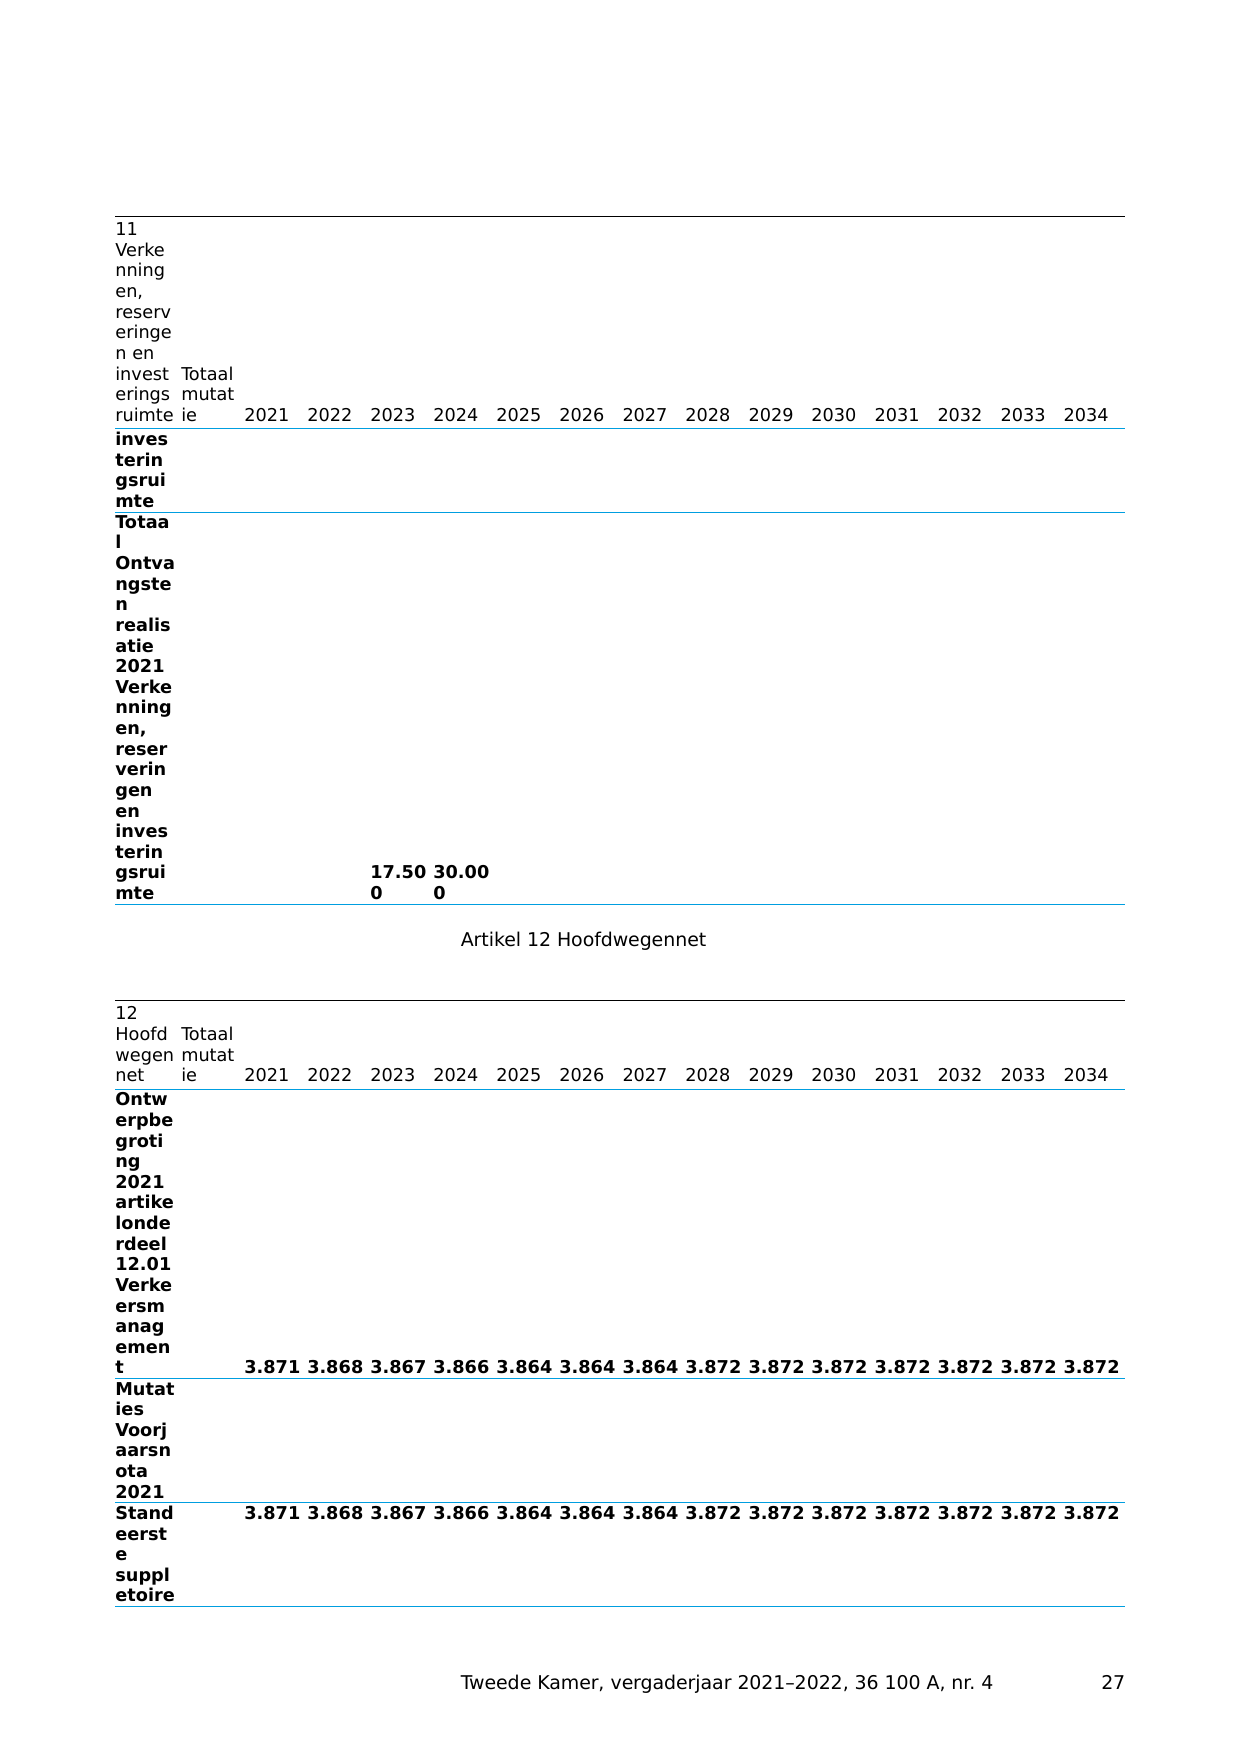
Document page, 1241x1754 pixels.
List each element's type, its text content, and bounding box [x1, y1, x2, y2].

table_cell 2024 [430, 217, 493, 428]
table_cell 3.864 [619, 1090, 682, 1378]
table_cell 3.864 [493, 1090, 556, 1378]
table_cell 2025 [493, 217, 556, 428]
table_cell 3.867 [367, 1090, 430, 1378]
table_cell [178, 429, 241, 511]
table_cell [745, 513, 808, 904]
table_cell 3.872 [998, 1503, 1060, 1606]
table_cell [241, 429, 304, 511]
table_cell Stand eerste suppletoire [115, 1503, 178, 1606]
table_header Tabel 3 Artikel 12 Hoofdwegennet [115, 975, 1125, 1000]
table_cell 12 Hoofdwegennet [115, 1001, 178, 1089]
table_cell 2031 [871, 1001, 934, 1089]
table_cell 3.871 [241, 1090, 304, 1378]
table_cell [998, 1379, 1060, 1502]
table_cell [1060, 1379, 1125, 1502]
table_cell 3.871 [241, 1503, 304, 1606]
table_cell 3.872 [934, 1503, 997, 1606]
table_cell 30.000 [430, 513, 493, 904]
table_cell 2030 [808, 1001, 871, 1089]
table_cell 2025 [493, 1001, 556, 1089]
table_cell [871, 1379, 934, 1502]
table_cell [430, 429, 493, 511]
table_cell 2034 [1060, 217, 1125, 428]
table_cell 2024 [430, 1001, 493, 1089]
table_cell [934, 429, 997, 511]
table_cell Mutaties Voorjaarsnota 2021 [115, 1379, 178, 1502]
table_cell Totaal Ontvangsten realisatie 2021 Verkenningen, reserveringen en investeringsruimte [115, 513, 178, 904]
table_cell 2029 [745, 1001, 808, 1089]
table_cell [367, 1379, 430, 1502]
table_cell [304, 513, 367, 904]
table_cell 3.868 [304, 1503, 367, 1606]
table_cell 11 Verkenningen, reserveringen en investeringsruimte [115, 217, 178, 428]
table_cell [745, 1379, 808, 1502]
table_cell [808, 513, 871, 904]
table_cell 2026 [556, 1001, 619, 1089]
table_cell 3.872 [998, 1090, 1060, 1378]
table_cell [934, 1379, 997, 1502]
table_cell [619, 1379, 682, 1502]
table_cell [304, 1379, 367, 1502]
table_cell Ontwerpbegroting 2021 artikelonderdeel 12.01 Verkeersmanagement [115, 1090, 178, 1378]
table_cell 3.864 [493, 1503, 556, 1606]
table_cell [178, 513, 241, 904]
table_cell 17.500 [367, 513, 430, 904]
table_cell [871, 513, 934, 904]
table_cell 2032 [934, 1001, 997, 1089]
table_cell [682, 1379, 745, 1502]
table_cell 3.872 [682, 1090, 745, 1378]
table_cell [556, 1379, 619, 1502]
table_cell 3.872 [745, 1503, 808, 1606]
table_cell 2028 [682, 1001, 745, 1089]
table_cell 2023 [367, 217, 430, 428]
table_cell 3.872 [808, 1090, 871, 1378]
table_cell [304, 429, 367, 511]
table_cell 3.866 [430, 1090, 493, 1378]
table_cell 2029 [745, 217, 808, 428]
table_cell [682, 429, 745, 511]
table_cell 3.872 [871, 1503, 934, 1606]
table_cell 3.872 [871, 1090, 934, 1378]
table_header Tabel 2 Artikel 11 Verkenningen, reserveringen en investeringsruimte [115, 191, 1125, 216]
table_cell [998, 513, 1060, 904]
table_cell 3.872 [682, 1503, 745, 1606]
table_cell Totaal mutatie [178, 1001, 241, 1089]
table_cell 3.872 [1060, 1090, 1125, 1378]
table_cell [871, 429, 934, 511]
table_cell 2030 [808, 217, 871, 428]
table_cell 3.864 [556, 1090, 619, 1378]
table_cell 2027 [619, 1001, 682, 1089]
table_cell [241, 1379, 304, 1502]
table_cell 3.866 [430, 1503, 493, 1606]
table_cell 2031 [871, 217, 934, 428]
table_cell 2026 [556, 217, 619, 428]
table_cell 2033 [998, 217, 1060, 428]
table_cell 2032 [934, 217, 997, 428]
table_cell 3.868 [304, 1090, 367, 1378]
table_cell 3.867 [367, 1503, 430, 1606]
table_cell 2027 [619, 217, 682, 428]
table_cell [619, 513, 682, 904]
table_cell [808, 1379, 871, 1502]
table_cell 3.872 [934, 1090, 997, 1378]
table_cell [934, 513, 997, 904]
table_cell [682, 513, 745, 904]
table_cell 2021 [241, 217, 304, 428]
table_cell [556, 513, 619, 904]
table_cell [745, 429, 808, 511]
table_cell [178, 1503, 241, 1606]
table_cell 2022 [304, 217, 367, 428]
table_cell [493, 513, 556, 904]
table_cell 2034 [1060, 1001, 1125, 1089]
table_cell [430, 1379, 493, 1502]
table_cell investeringsruimte [115, 429, 178, 511]
table_cell [808, 429, 871, 511]
table_cell 3.872 [1060, 1503, 1125, 1606]
table_cell [998, 429, 1060, 511]
table_cell [1060, 429, 1125, 511]
table_cell [367, 429, 430, 511]
table_cell 3.872 [745, 1090, 808, 1378]
table_cell [1060, 513, 1125, 904]
table_cell [619, 429, 682, 511]
table_cell Totaal mutatie [178, 217, 241, 428]
table_cell 2033 [998, 1001, 1060, 1089]
table_cell 3.864 [619, 1503, 682, 1606]
table_cell 2028 [682, 217, 745, 428]
table_cell 2022 [304, 1001, 367, 1089]
table_cell 3.864 [556, 1503, 619, 1606]
table_cell [241, 513, 304, 904]
table_cell [493, 1379, 556, 1502]
title Artikel 12 Hoofdwegennet [461, 929, 1125, 951]
table_cell 2021 [241, 1001, 304, 1089]
table_cell 3.872 [808, 1503, 871, 1606]
table_cell [493, 429, 556, 511]
table_cell 2023 [367, 1001, 430, 1089]
table_cell [178, 1379, 241, 1502]
table_cell [178, 1090, 241, 1378]
table_cell [556, 429, 619, 511]
